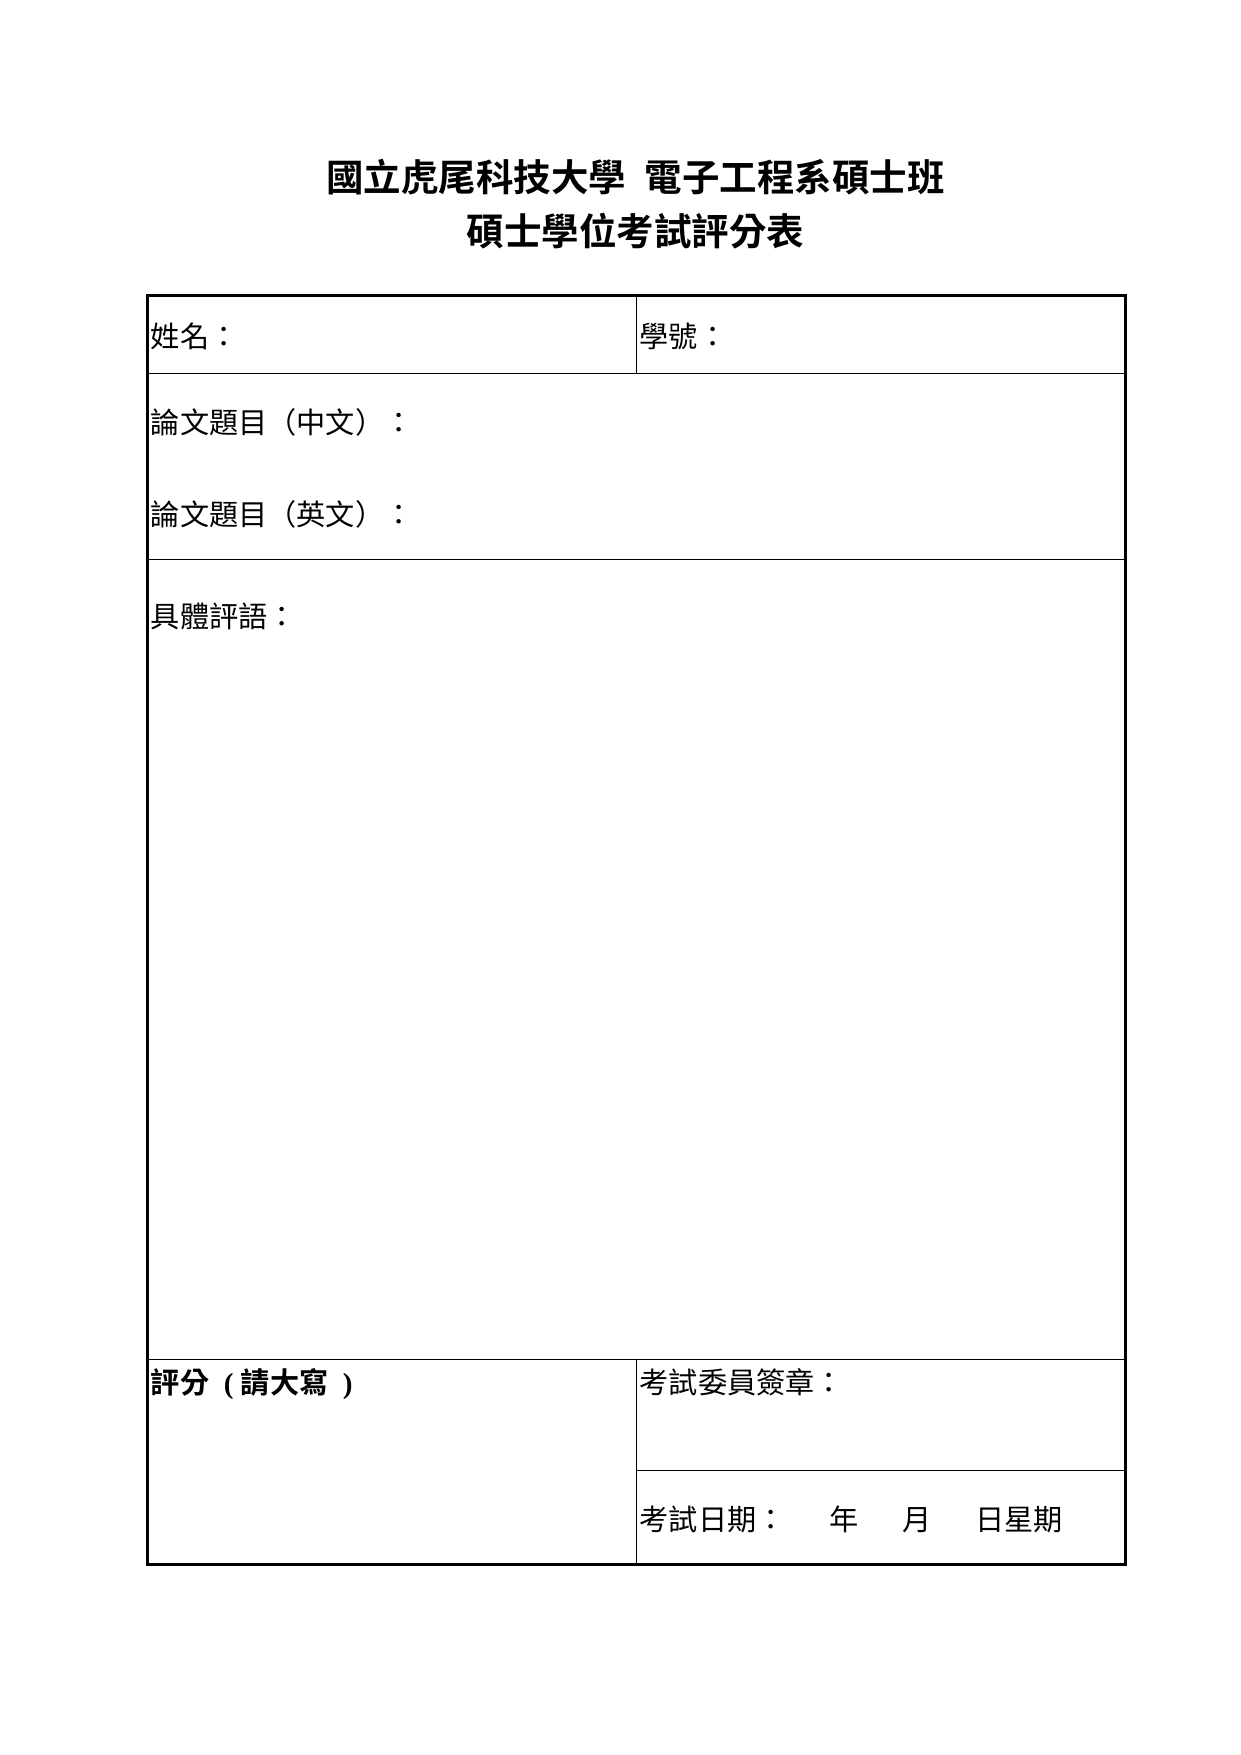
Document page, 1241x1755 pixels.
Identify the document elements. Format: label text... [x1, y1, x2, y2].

table_cell 考試日期： 年 月 日星期 [637, 1471, 1124, 1563]
text 碩士學位考試評分表 [110, 202, 1160, 256]
table_header 學號： [637, 297, 1124, 373]
table_cell 具體評語： [149, 560, 1124, 1358]
table_cell 評分 ( 請大寫 ) [149, 1360, 636, 1563]
table_header 姓名： [149, 297, 636, 373]
text 國立虎尾科技大學 電子工程系碩士班 [110, 148, 1160, 202]
table_cell 論文題目（中文）： 論文題目（英文）： [149, 374, 1124, 559]
table_cell 考試委員簽章： [637, 1360, 1124, 1470]
